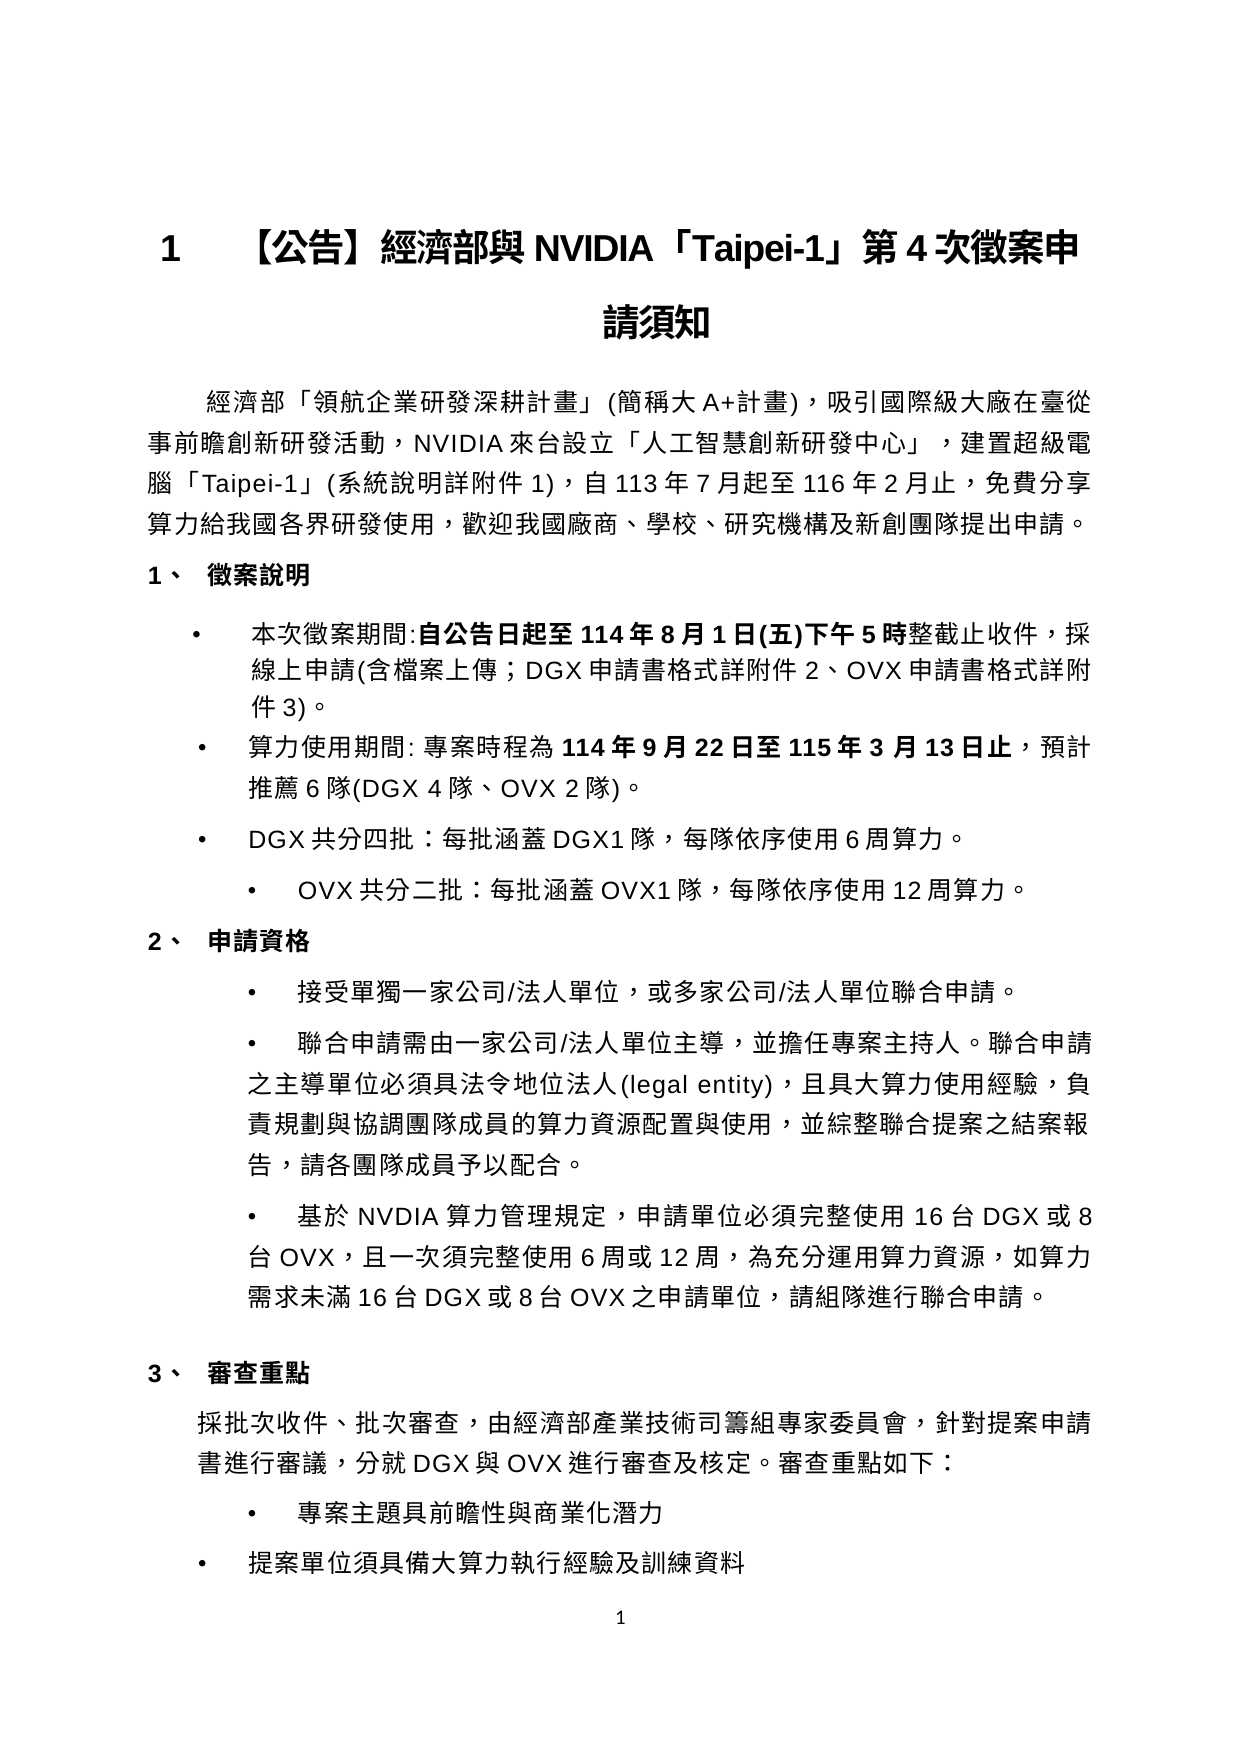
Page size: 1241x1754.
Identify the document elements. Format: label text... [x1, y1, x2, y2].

text 採批次收件、批次審查，由經濟部產業技術司籌組專家委員會，針對提案申請書進行審議，分就DGX與OVX進行審查及核定。審查重點如下： [198, 1400, 1092, 1479]
subtitle 【公告】經濟部與NVIDIA「Taipei-1」第4次徵案申請須知 [148, 197, 1092, 347]
list OVX共分二批：每批涵蓋OVX1隊，每隊依序使用12周算力。 [248, 866, 1092, 907]
list 本次徵案期間:自公告日起至114年8月1日(五)下午5時整截止收件，採線上申請(含檔案上傳；DGX申請書格式詳附件2、OVX申請書格式詳附件3)。 [192, 614, 1092, 723]
list 算力使用期間: 專案時程為114年9月22日至115年3 月13日止，預計推薦6隊(DGX 4隊、OVX 2隊)。 [198, 723, 1092, 804]
list 申請資格 [148, 917, 1092, 958]
list 審查重點 [148, 1349, 1092, 1390]
list 提案單位須具備大算力執行經驗及訓練資料 [198, 1540, 1092, 1579]
list 專案主題具前瞻性與商業化潛力 [248, 1490, 1092, 1529]
text 經濟部「領航企業研發深耕計畫」(簡稱大A+計畫)，吸引國際級大廠在臺從事前瞻創新研發活動，NVIDIA來台設立「人工智慧創新研發中心」，建置超級電腦「Taipei-1」(系統說明詳附件1)，自113年7月起至116年2月止，免費分享算力給我國各界研發使用，歡迎我國廠商、學校、研究機構及新創團隊提出申請。 [148, 378, 1092, 541]
list 徵案說明 [148, 551, 1092, 592]
list 聯合申請需由一家公司/法人單位主導，並擔任專案主持人。聯合申請之主導單位必須具法令地位法人(legal entity)，且具大算力使用經驗，負責規劃與協調團隊成員的算力資源配置與使用，並綜整聯合提案之結案報告，請各團隊成員予以配合。 [248, 1019, 1092, 1182]
list 基於NVDIA算力管理規定，申請單位必須完整使用16台DGX或8台OVX，且一次須完整使用6周或12周，為充分運用算力資源，如算力需求未滿16台DGX或8台OVX之申請單位，請組隊進行聯合申請。 [248, 1192, 1092, 1314]
list 接受單獨一家公司/法人單位，或多家公司/法人單位聯合申請。 [248, 968, 1092, 1009]
list DGX共分四批：每批涵蓋DGX1隊，每隊依序使用6周算力。 [198, 815, 1092, 856]
